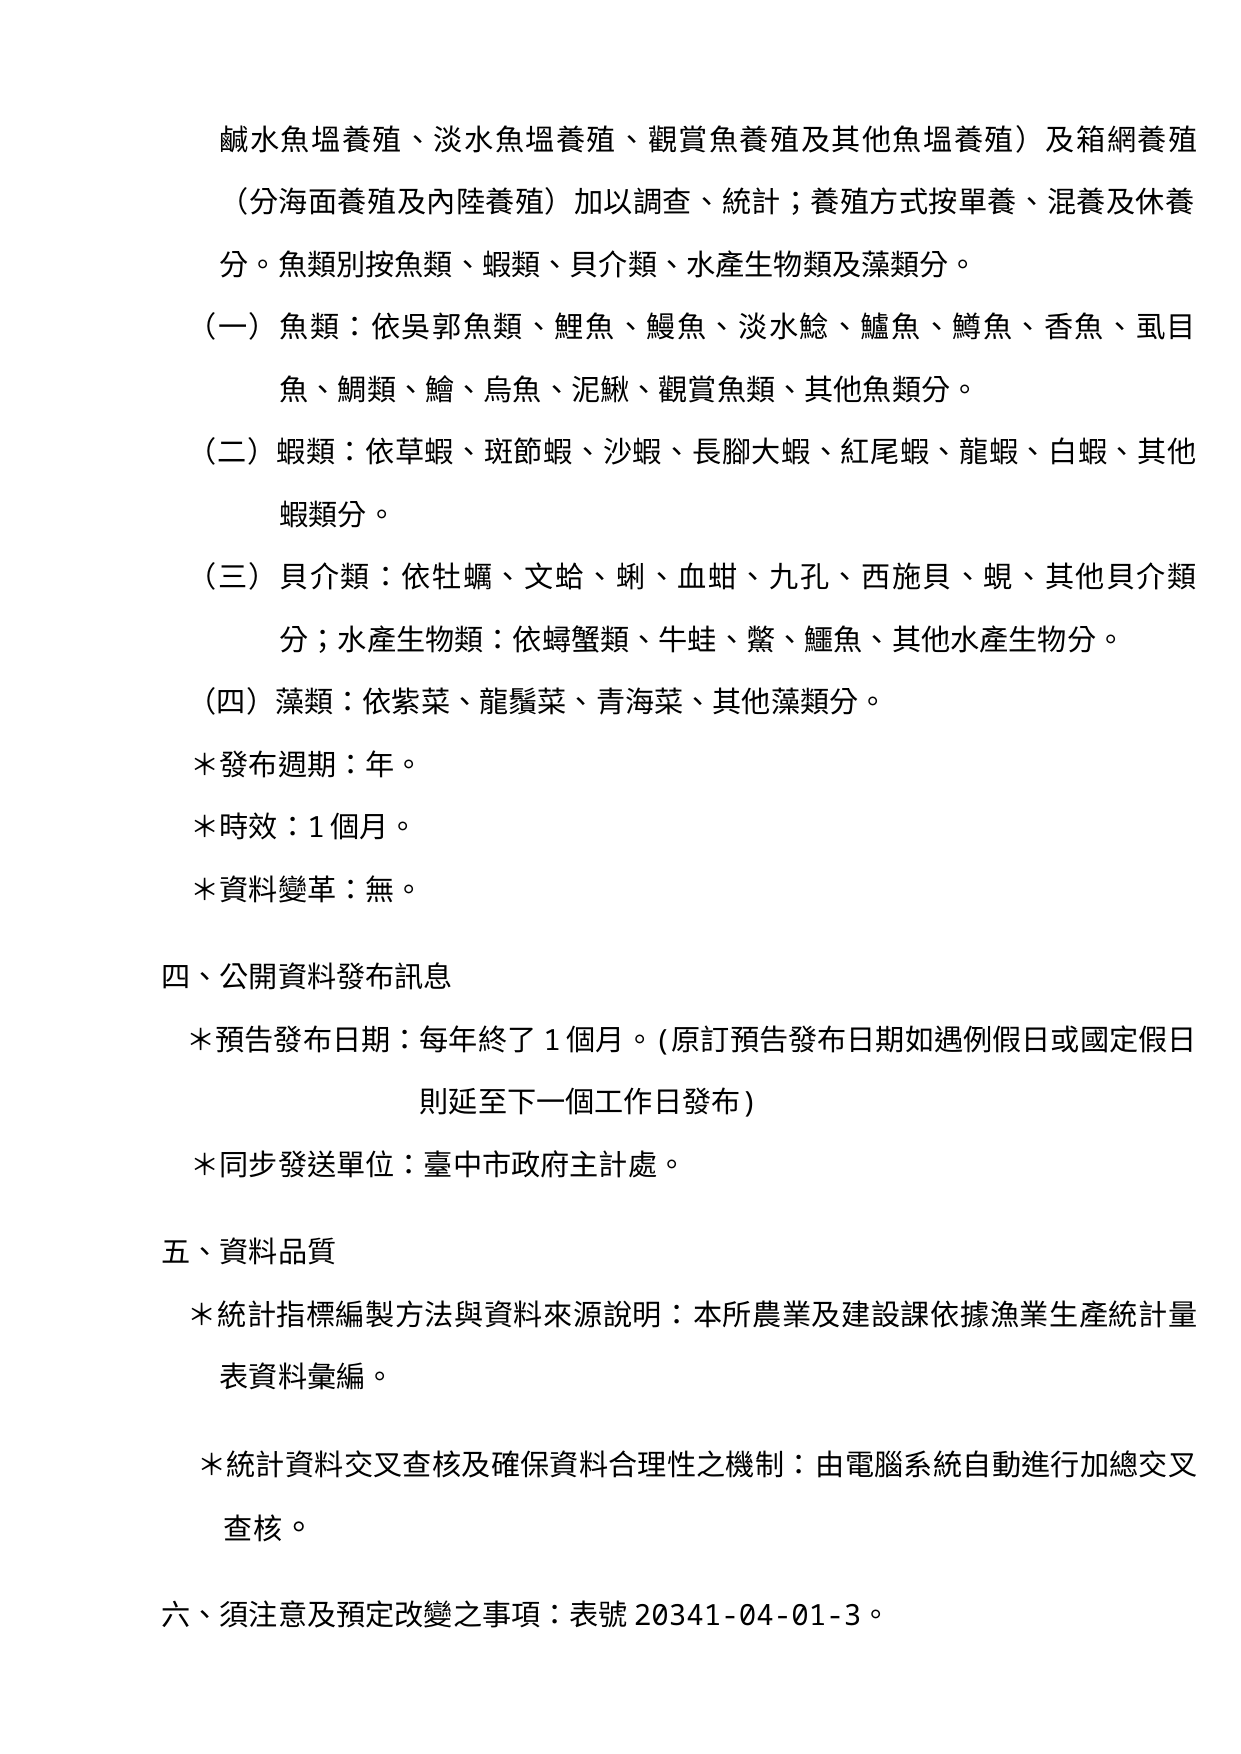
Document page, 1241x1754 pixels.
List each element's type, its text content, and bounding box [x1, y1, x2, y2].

table_header 鹹水魚塭養殖、淡水魚塭養殖、觀賞魚養殖及其他魚塭養殖）及箱網養殖（分海面養殖及內陸養殖）加以調查、統計；養殖方式按單養、混養及休養分。魚類別按魚類、蝦類、貝介類、水產生物類及藻類分。 （一）魚類：依吳郭魚類、鯉魚、鰻魚、淡水鯰、鱸魚、鱒魚、香魚、虱目魚、鯛類、鱠、烏魚、泥鰍、觀賞魚類、其他魚類分。 （二）蝦類：依草蝦、斑節蝦、沙蝦、長腳大蝦、紅尾蝦、龍蝦、白蝦、其他蝦類分。 （三）貝介類：依牡蠣、文蛤、蜊、血蚶、九孔、西施貝、蜆、其他貝介類分；水產生物類：依蟳蟹類、牛蛙、鱉、鱷魚、其他水產生物分。 （四）藻類：依紫菜、龍鬚菜、青海菜、其他藻類分。 ＊發布週期：年。 ＊時效：1個月。 ＊資料變革：無。 四、公開資料發布訊息 ＊預告發布日期：每年終了1個月。(原訂預告發布日期如遇例假日或國定假日則延至下一個工作日發布) ＊同步發送單位：臺中市政府主計處。 五、資料品質 ＊統計指標編製方法與資料來源說明：本所農業及建設課依據漁業生產統計量表資料彙編。 ＊統計資料交叉查核及確保資料合理性之機制：由電腦系統自動進行加總交叉查核。 六、須注意及預定改變之事項：表號20341-04-01-3。 [150, 96, 1209, 1633]
